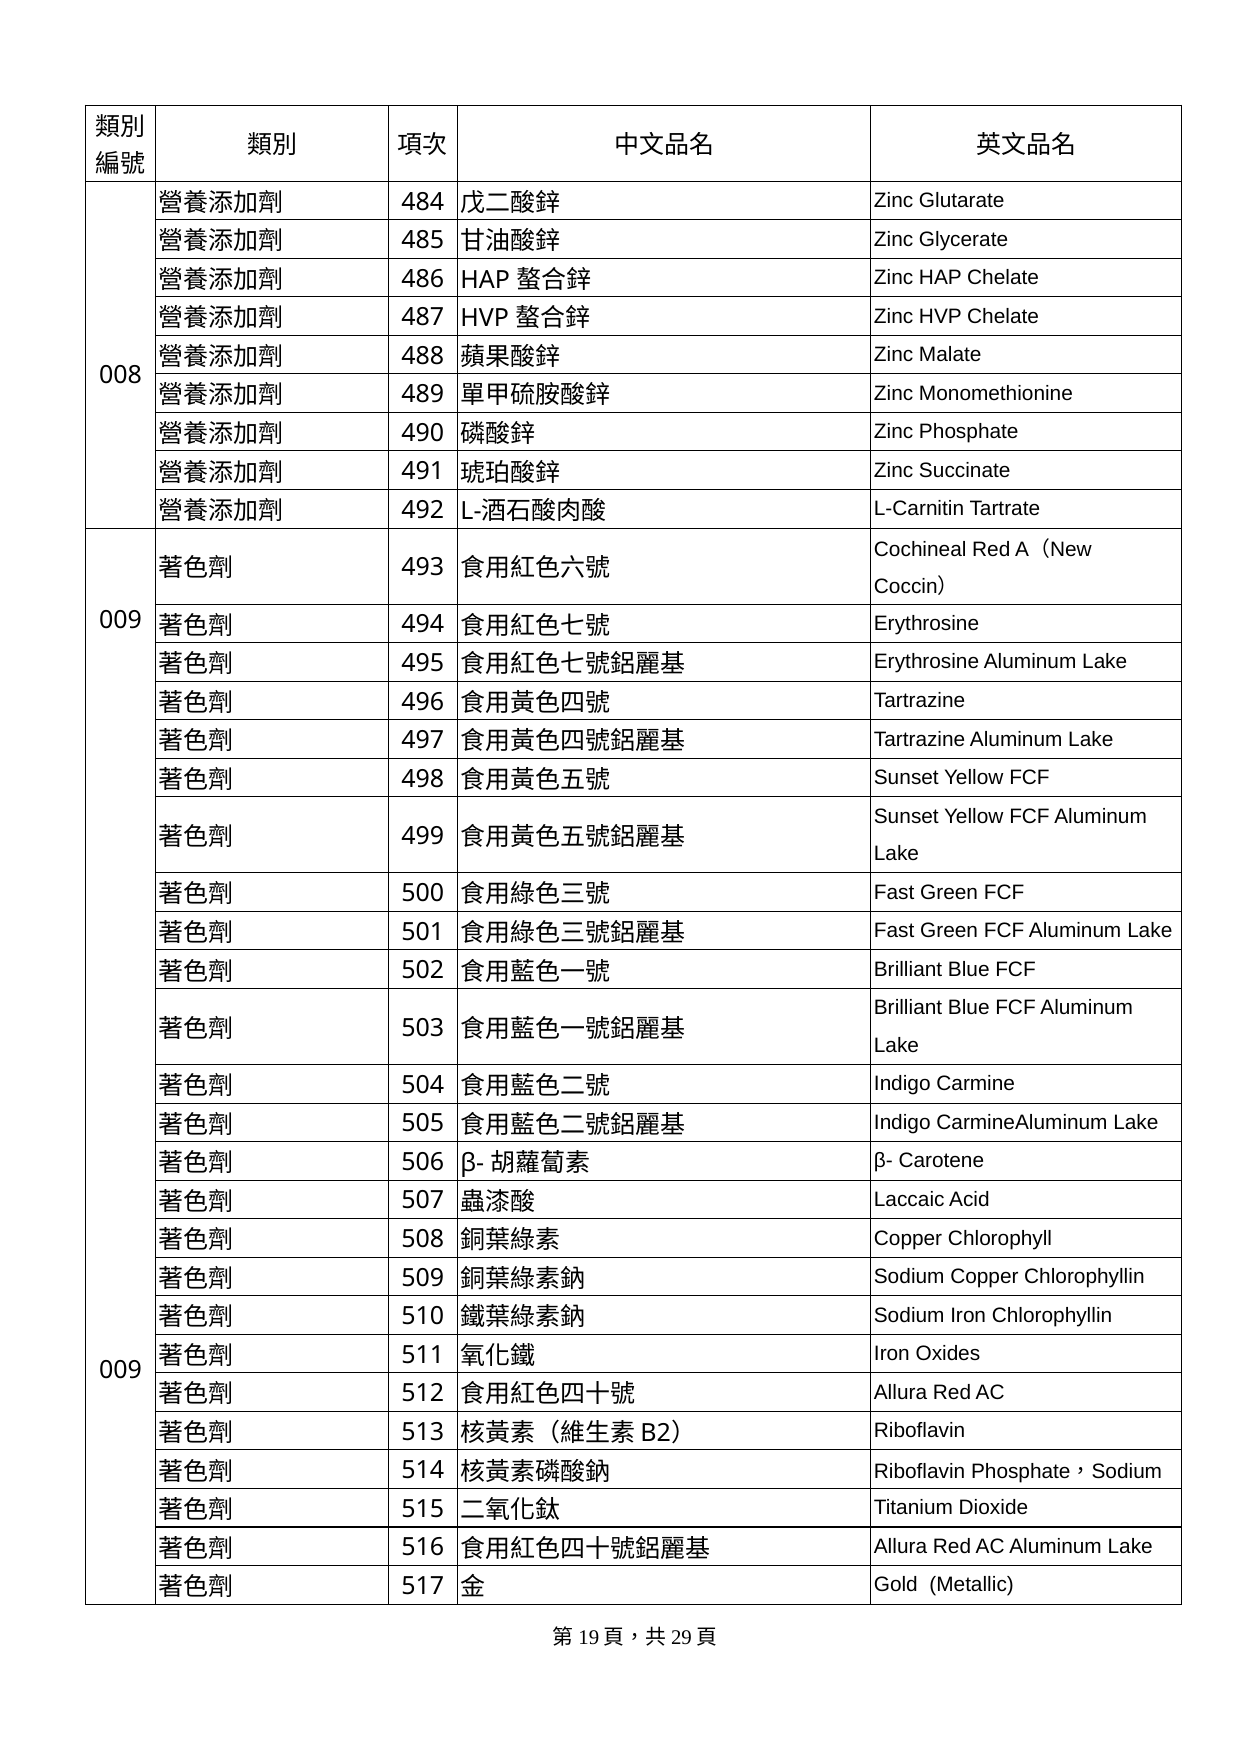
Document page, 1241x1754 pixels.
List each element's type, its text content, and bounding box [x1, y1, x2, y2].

table_cell 503 [389, 989, 457, 1064]
table_cell L-酒石酸肉酸 [458, 490, 870, 527]
table_cell 著色劑 [156, 759, 388, 796]
table_cell Erythrosine Aluminum Lake [871, 643, 1181, 681]
table_cell 營養添加劑 [156, 451, 388, 489]
table_cell 490 [389, 413, 457, 450]
table_cell 食用紅色六號 [458, 529, 870, 603]
table_cell 銅葉綠素鈉 [458, 1258, 870, 1295]
table_cell 營養添加劑 [156, 259, 388, 296]
table_cell 營養添加劑 [156, 220, 388, 258]
table_cell 食用黃色五號鋁麗基 [458, 797, 870, 872]
table_cell β- Carotene [871, 1142, 1181, 1179]
table_cell Indigo CarmineAluminum Lake [871, 1104, 1181, 1141]
table_cell 494 [389, 605, 457, 642]
table_cell 氧化鐵 [458, 1335, 870, 1372]
table_cell 515 [389, 1489, 457, 1526]
table_cell 著色劑 [156, 873, 388, 911]
table_cell 食用紅色七號鋁麗基 [458, 643, 870, 681]
table_cell 497 [389, 720, 457, 758]
table_cell 鐵葉綠素鈉 [458, 1296, 870, 1334]
table_header 類別 [156, 106, 388, 181]
table_cell 食用黃色四號鋁麗基 [458, 720, 870, 758]
table_cell 485 [389, 220, 457, 258]
table_cell Brilliant Blue FCF Aluminum Lake [871, 989, 1181, 1064]
table_cell 488 [389, 336, 457, 373]
table_cell Zinc Phosphate [871, 413, 1181, 450]
table_cell 489 [389, 374, 457, 412]
table_cell Sodium Iron Chlorophyllin [871, 1296, 1181, 1334]
table_cell 著色劑 [156, 1489, 388, 1526]
table_cell 著色劑 [156, 720, 388, 758]
table_cell Zinc Succinate [871, 451, 1181, 489]
table_cell Zinc HAP Chelate [871, 259, 1181, 296]
table_cell 營養添加劑 [156, 490, 388, 527]
table_cell 蘋果酸鋅 [458, 336, 870, 373]
table_cell Zinc HVP Chelate [871, 297, 1181, 335]
table_cell 500 [389, 873, 457, 911]
table_cell Fast Green FCF [871, 873, 1181, 911]
table_cell Iron Oxides [871, 1335, 1181, 1372]
table_cell 498 [389, 759, 457, 796]
table_cell HVP 螯合鋅 [458, 297, 870, 335]
table_cell Gold (Metallic) [871, 1566, 1181, 1603]
table_cell Zinc Monomethionine [871, 374, 1181, 412]
table_cell 營養添加劑 [156, 336, 388, 373]
table_cell 496 [389, 682, 457, 719]
table_cell 甘油酸鋅 [458, 220, 870, 258]
table_cell Tartrazine Aluminum Lake [871, 720, 1181, 758]
table_cell 營養添加劑 [156, 413, 388, 450]
table_cell 戊二酸鋅 [458, 182, 870, 219]
table_cell 核黃素（維生素B2） [458, 1412, 870, 1449]
table_cell 著色劑 [156, 1412, 388, 1449]
table_cell 食用紅色四十號 [458, 1373, 870, 1411]
table_cell 核黃素磷酸鈉 [458, 1450, 870, 1488]
table_cell 486 [389, 259, 457, 296]
table_cell 著色劑 [156, 1142, 388, 1179]
table_cell 511 [389, 1335, 457, 1372]
table_cell 506 [389, 1142, 457, 1179]
table_cell Erythrosine [871, 605, 1181, 642]
table_cell 著色劑 [156, 1528, 388, 1565]
table_cell 著色劑 [156, 643, 388, 681]
table_cell 食用黃色四號 [458, 682, 870, 719]
table_cell Fast Green FCF Aluminum Lake [871, 912, 1181, 949]
table_cell Allura Red AC Aluminum Lake [871, 1528, 1181, 1565]
table_cell Zinc Glycerate [871, 220, 1181, 258]
table_cell 著色劑 [156, 1296, 388, 1334]
table_cell 517 [389, 1566, 457, 1603]
table_cell Zinc Glutarate [871, 182, 1181, 219]
table_cell Brilliant Blue FCF [871, 950, 1181, 988]
table_cell 505 [389, 1104, 457, 1141]
table_cell 508 [389, 1219, 457, 1257]
table_cell 蟲漆酸 [458, 1181, 870, 1218]
table_cell 食用藍色二號 [458, 1065, 870, 1102]
table_cell 487 [389, 297, 457, 335]
table_cell 484 [389, 182, 457, 219]
table_cell Sunset Yellow FCF Aluminum Lake [871, 797, 1181, 872]
table_cell Laccaic Acid [871, 1181, 1181, 1218]
table_cell 著色劑 [156, 682, 388, 719]
table_cell 著色劑 [156, 1566, 388, 1603]
table_cell Riboflavin Phosphate，Sodium [871, 1450, 1181, 1488]
table_cell 食用綠色三號 [458, 873, 870, 911]
table_cell Tartrazine [871, 682, 1181, 719]
table_header 類別編號 [86, 106, 155, 181]
table_cell 著色劑 [156, 1258, 388, 1295]
table_cell 著色劑 [156, 950, 388, 988]
table_cell HAP 螯合鋅 [458, 259, 870, 296]
table_cell 516 [389, 1528, 457, 1565]
table_cell 食用黃色五號 [458, 759, 870, 796]
table_cell 食用藍色一號鋁麗基 [458, 989, 870, 1064]
table_cell 營養添加劑 [156, 374, 388, 412]
table_cell Riboflavin [871, 1412, 1181, 1449]
table_cell 著色劑 [156, 912, 388, 949]
table_cell 492 [389, 490, 457, 527]
table_cell 磷酸鋅 [458, 413, 870, 450]
table_cell 著色劑 [156, 1065, 388, 1102]
table_cell Sodium Copper Chlorophyllin [871, 1258, 1181, 1295]
table_cell 495 [389, 643, 457, 681]
table_cell 金 [458, 1566, 870, 1603]
table_cell 504 [389, 1065, 457, 1102]
table_cell 二氧化鈦 [458, 1489, 870, 1526]
table_cell 著色劑 [156, 1373, 388, 1411]
table_cell 008 [86, 182, 155, 527]
table_cell 銅葉綠素 [458, 1219, 870, 1257]
table_cell Sunset Yellow FCF [871, 759, 1181, 796]
table_cell β- 胡蘿蔔素 [458, 1142, 870, 1179]
table_cell Cochineal Red A（New Coccin） [871, 529, 1181, 603]
table_cell 著色劑 [156, 797, 388, 872]
table_cell 單甲硫胺酸鋅 [458, 374, 870, 412]
table_cell 502 [389, 950, 457, 988]
table_cell Copper Chlorophyll [871, 1219, 1181, 1257]
table_cell 食用紅色四十號鋁麗基 [458, 1528, 870, 1565]
table_cell 著色劑 [156, 1335, 388, 1372]
table_cell 著色劑 [156, 1104, 388, 1141]
table_cell 食用藍色二號鋁麗基 [458, 1104, 870, 1141]
table_cell 食用綠色三號鋁麗基 [458, 912, 870, 949]
table_cell Indigo Carmine [871, 1065, 1181, 1102]
table_cell 512 [389, 1373, 457, 1411]
table_cell 514 [389, 1450, 457, 1488]
table_cell 營養添加劑 [156, 182, 388, 219]
table_cell 491 [389, 451, 457, 489]
table_cell Zinc Malate [871, 336, 1181, 373]
table_cell L-Carnitin Tartrate [871, 490, 1181, 527]
table_cell 營養添加劑 [156, 297, 388, 335]
table_cell 著色劑 [156, 989, 388, 1064]
table_cell 009 009 [86, 529, 155, 1603]
table_cell 著色劑 [156, 529, 388, 603]
table_cell 著色劑 [156, 1450, 388, 1488]
table_cell Titanium Dioxide [871, 1489, 1181, 1526]
table_cell 509 [389, 1258, 457, 1295]
table_cell 510 [389, 1296, 457, 1334]
table_header 英文品名 [871, 106, 1181, 181]
table_cell 食用藍色一號 [458, 950, 870, 988]
table_header 中文品名 [458, 106, 870, 181]
table_cell 499 [389, 797, 457, 872]
table_cell 著色劑 [156, 1181, 388, 1218]
table_cell 513 [389, 1412, 457, 1449]
table_cell 493 [389, 529, 457, 603]
table_cell Allura Red AC [871, 1373, 1181, 1411]
table_cell 食用紅色七號 [458, 605, 870, 642]
table_cell 501 [389, 912, 457, 949]
table_cell 著色劑 [156, 605, 388, 642]
table_cell 507 [389, 1181, 457, 1218]
table_cell 琥珀酸鋅 [458, 451, 870, 489]
table_cell 著色劑 [156, 1219, 388, 1257]
table_header 項次 [389, 106, 457, 181]
